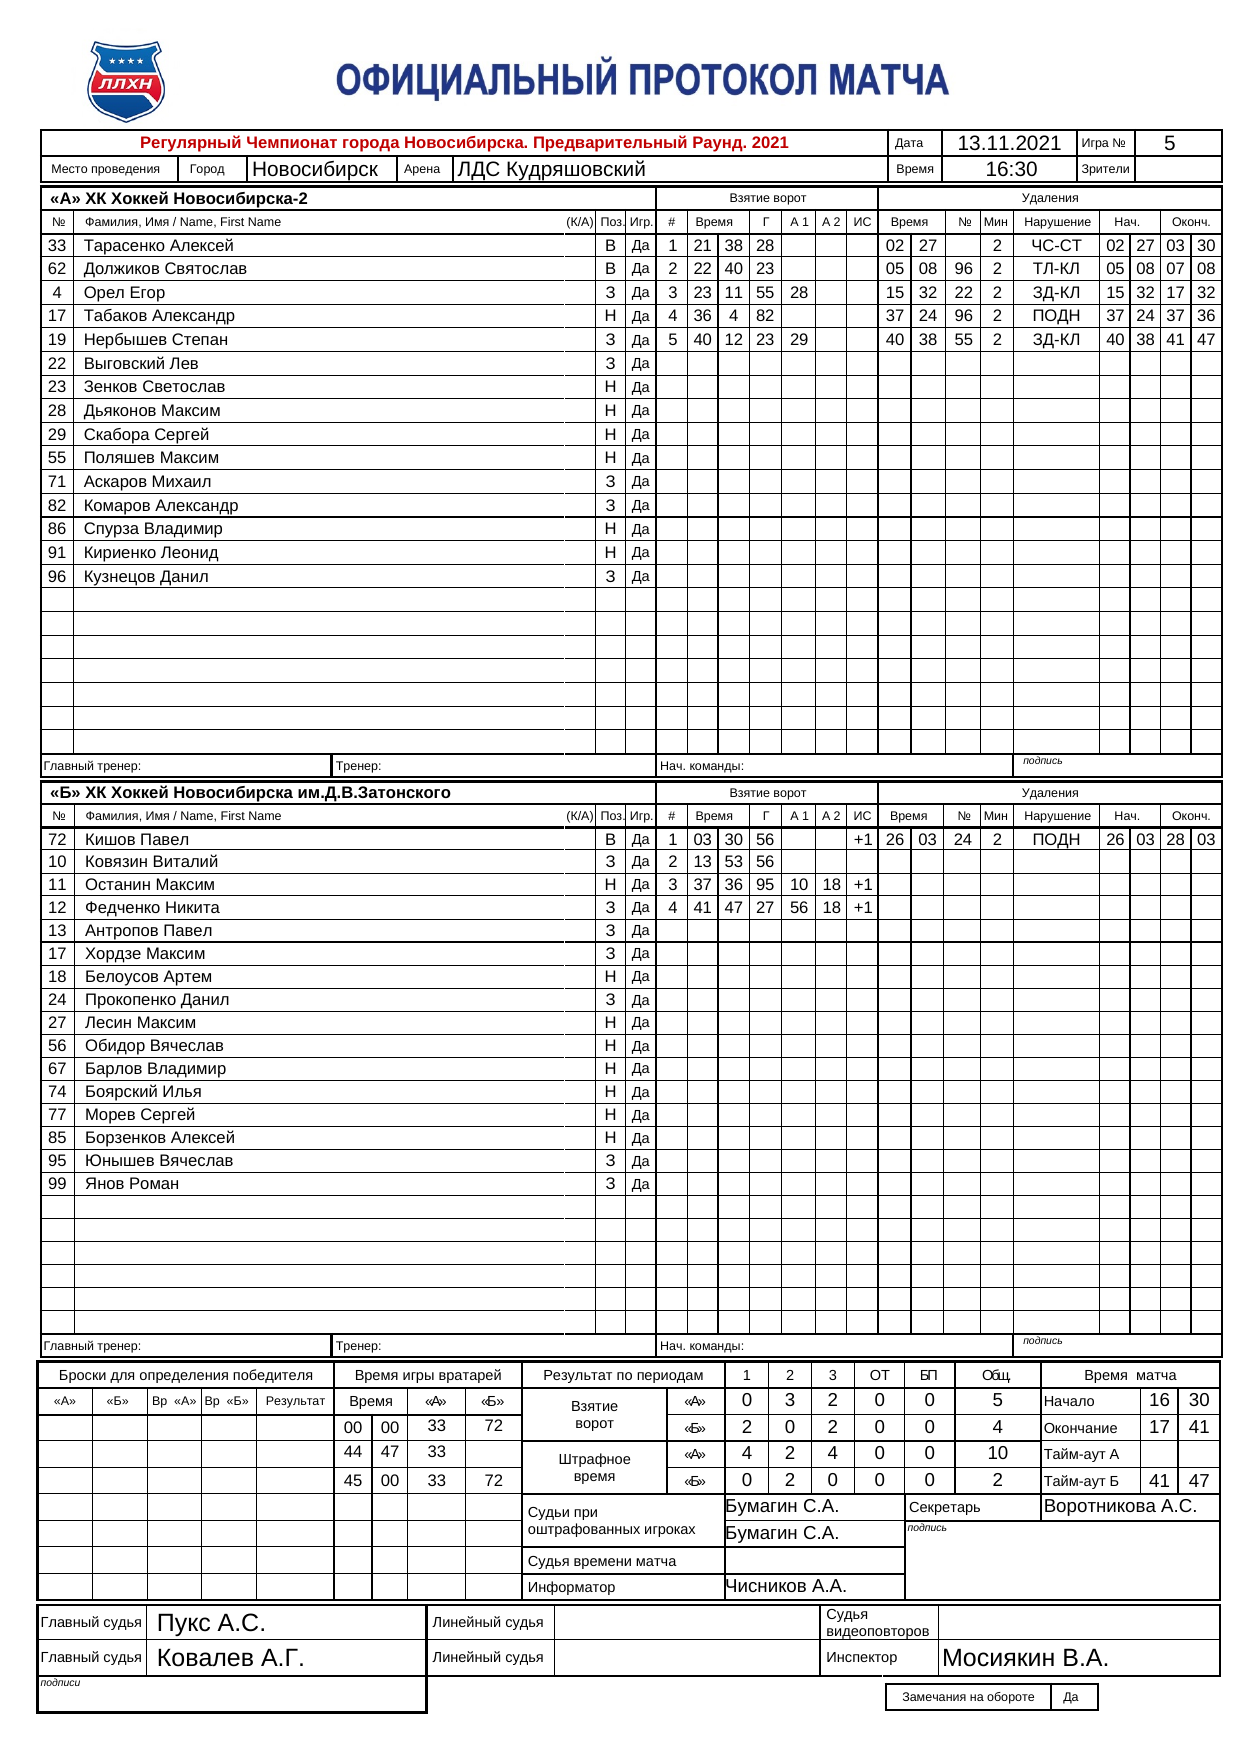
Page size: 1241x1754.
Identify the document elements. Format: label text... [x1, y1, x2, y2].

table_cell 0 [812, 1468, 854, 1493]
table_cell [1192, 494, 1221, 516]
table_cell [202, 1494, 256, 1520]
table_cell [688, 470, 717, 493]
table_cell [782, 446, 815, 469]
table_cell [688, 352, 717, 374]
table_cell [981, 494, 1013, 516]
table_cell [1014, 541, 1099, 564]
table_cell 55 [42, 446, 73, 469]
table_cell [816, 1058, 846, 1079]
table_cell Да [626, 943, 655, 964]
table_cell [1192, 636, 1221, 658]
table_cell [879, 966, 910, 987]
table_cell 0 [905, 1389, 954, 1413]
table_cell 00 [335, 1416, 371, 1440]
table_cell 08 [912, 257, 945, 280]
table_cell Лесин Максим [75, 1012, 564, 1033]
table_cell [981, 1104, 1013, 1126]
table_cell [1100, 966, 1129, 987]
table_cell [657, 446, 687, 469]
table_cell [750, 659, 781, 682]
table_cell А 2 [816, 805, 846, 826]
table_cell [847, 1035, 877, 1057]
table_cell [879, 1035, 910, 1057]
table_cell [750, 541, 781, 564]
table_cell Главный судья [39, 1640, 146, 1675]
table_cell [657, 1265, 687, 1287]
table_header Взятие ворот [657, 783, 877, 803]
table_cell [1192, 588, 1221, 611]
table_cell [750, 352, 781, 374]
table_cell [816, 636, 846, 658]
table_cell [981, 1219, 1013, 1241]
table_cell [657, 1127, 687, 1149]
table_cell [626, 730, 655, 753]
table_cell Нербышев Степан [74, 328, 564, 351]
table_cell Мосиякин В.А. [939, 1640, 1219, 1675]
table_cell [816, 494, 846, 516]
table_cell [847, 636, 877, 658]
table_cell [946, 683, 980, 706]
table_cell [750, 470, 781, 493]
table_cell [1192, 1058, 1221, 1079]
table_cell 0 [769, 1415, 811, 1440]
table_cell [879, 470, 910, 493]
table_cell [1100, 1311, 1129, 1333]
table_cell [1161, 707, 1190, 729]
table_cell Морев Сергей [75, 1104, 564, 1126]
table_cell [944, 989, 980, 1011]
table_cell [39, 1416, 92, 1440]
table_cell 56 [750, 850, 781, 872]
table_cell Да [626, 1058, 655, 1079]
table_cell [750, 1242, 781, 1264]
table_cell [847, 1173, 877, 1195]
table_cell 1 [657, 235, 687, 256]
table_cell [912, 920, 943, 941]
table_cell 11 [42, 874, 74, 895]
table_cell 15 [1100, 281, 1129, 303]
table_cell [1131, 1104, 1160, 1126]
table_cell 4 [726, 1442, 768, 1467]
table_cell [1192, 730, 1221, 753]
table_cell [657, 636, 687, 658]
table_cell [1014, 1104, 1099, 1126]
table_cell [565, 1311, 595, 1333]
table_cell [782, 1127, 815, 1149]
table_cell [847, 541, 877, 564]
table_cell [565, 446, 595, 469]
table_cell [879, 943, 910, 964]
table_cell [39, 1521, 92, 1546]
table_cell [42, 1219, 74, 1241]
table_cell 05 [879, 257, 910, 280]
table_header «А» ХК Хоккей Новосибирска-2 [42, 188, 655, 209]
table_cell [565, 730, 595, 753]
table_cell [879, 1173, 910, 1195]
table_cell [1100, 541, 1129, 564]
table_cell Да [626, 1081, 655, 1103]
table_cell [912, 1196, 943, 1218]
table_cell [782, 659, 815, 682]
table_cell [1100, 565, 1129, 587]
table_cell Да [626, 966, 655, 987]
table_cell [782, 1012, 815, 1033]
table_cell [847, 1196, 877, 1218]
table_cell Поз. [596, 805, 625, 826]
table_cell ИС [847, 211, 877, 233]
table_cell 4 [657, 305, 687, 327]
table_cell Н [596, 399, 625, 422]
table_cell [782, 1104, 815, 1126]
table_cell [1014, 659, 1099, 682]
table_header БП [905, 1363, 954, 1387]
table_cell 91 [42, 541, 73, 564]
table_cell [39, 1468, 92, 1493]
table_cell [719, 1012, 749, 1033]
table_cell [1161, 470, 1190, 493]
table_cell [257, 1441, 333, 1467]
table_cell [1014, 376, 1099, 398]
table_cell [912, 683, 945, 706]
table_cell 0 [855, 1389, 904, 1413]
table_cell [565, 352, 595, 374]
table_cell [719, 989, 749, 1011]
table_cell [816, 707, 846, 729]
table_cell [946, 588, 980, 611]
table_cell [847, 1242, 877, 1264]
table_cell [879, 1242, 910, 1264]
table_cell [657, 518, 687, 540]
table_cell [981, 565, 1013, 587]
table_cell [1014, 446, 1099, 469]
table_cell [816, 1035, 846, 1057]
table_cell Да [626, 352, 655, 374]
table_cell [944, 1265, 980, 1287]
table_cell [719, 1104, 749, 1126]
table_cell [1131, 1012, 1160, 1033]
table_cell [847, 920, 877, 941]
table_cell [1161, 1265, 1190, 1287]
table_cell [1014, 423, 1099, 445]
table_cell Н [596, 1058, 625, 1079]
table_cell [42, 659, 73, 682]
table_cell 10 [782, 874, 815, 895]
table_cell [1100, 920, 1129, 941]
table_cell [719, 470, 749, 493]
table_cell [565, 707, 595, 729]
table_cell [565, 1127, 595, 1149]
table_cell 45 [335, 1468, 371, 1493]
table_cell 99 [42, 1173, 74, 1195]
table_cell [688, 943, 717, 964]
table_cell [1014, 588, 1099, 611]
table_cell [1192, 565, 1221, 587]
table_cell 40 [688, 328, 717, 351]
table_cell [688, 494, 717, 516]
table_cell 16:30 [943, 157, 1076, 181]
table_cell [782, 1219, 815, 1241]
table_cell [42, 730, 73, 753]
table_cell Да [626, 896, 655, 918]
table_cell 82 [750, 305, 781, 327]
table_cell № [42, 211, 73, 233]
table_cell [1161, 1104, 1190, 1126]
table_cell Янов Роман [75, 1173, 564, 1195]
table_header 1 [726, 1363, 768, 1387]
table_cell [1100, 636, 1129, 658]
table_cell [879, 1311, 910, 1333]
table_cell Тайм-аут Б [1042, 1468, 1140, 1493]
table_cell [782, 352, 815, 374]
table_cell [565, 565, 595, 587]
table_cell [657, 966, 687, 987]
table_cell [1161, 494, 1190, 516]
table_cell Да [626, 235, 655, 256]
table_cell Поз. [596, 211, 625, 233]
table_cell 02 [879, 235, 910, 256]
table_cell [1100, 874, 1129, 895]
table_cell [1161, 1150, 1190, 1172]
table_cell [1014, 850, 1099, 872]
table_cell [946, 541, 980, 564]
table_cell 71 [42, 470, 73, 493]
table_cell [1014, 518, 1099, 540]
table_cell [75, 1288, 564, 1310]
table_cell [1014, 683, 1099, 706]
table_cell 2 [981, 257, 1013, 280]
table_cell [719, 730, 749, 753]
table_cell [1014, 636, 1099, 658]
table_cell [782, 1173, 815, 1195]
table_cell [565, 1265, 595, 1287]
table_cell [466, 1574, 521, 1599]
table_cell [565, 1196, 595, 1218]
table_cell [719, 588, 749, 611]
table_cell [981, 446, 1013, 469]
table_cell +1 [847, 874, 877, 895]
table_cell Да [626, 328, 655, 351]
table_cell [782, 636, 815, 658]
table_cell [1161, 518, 1190, 540]
table_cell [1192, 1219, 1221, 1241]
table_cell Да [626, 257, 655, 280]
table_cell [816, 1104, 846, 1126]
table_cell [1161, 423, 1190, 445]
table_header Удаления [879, 783, 1221, 803]
table_cell 32 [1131, 281, 1160, 303]
table_cell 00 [373, 1468, 407, 1493]
table_cell [946, 423, 980, 445]
table_cell [912, 446, 945, 469]
table_cell Кузнецов Данил [74, 565, 564, 587]
table_cell [1161, 1219, 1190, 1241]
table_cell [750, 1058, 781, 1079]
table_cell [657, 565, 687, 587]
table_cell Хордзе Максим [75, 943, 564, 964]
table_cell [1161, 966, 1190, 987]
table_cell [1014, 920, 1099, 941]
table_cell 40 [1100, 328, 1129, 351]
table_cell Да [626, 829, 655, 849]
table_cell [1192, 1012, 1221, 1033]
table_cell Да [626, 1150, 655, 1172]
table_cell [1131, 943, 1160, 964]
table_cell [1100, 943, 1129, 964]
table_cell [847, 1127, 877, 1149]
table_cell [946, 565, 980, 587]
table_cell [1014, 565, 1099, 587]
table_cell [657, 1104, 687, 1126]
table_cell [879, 1081, 910, 1103]
table_cell [688, 1242, 717, 1264]
table_cell [565, 850, 595, 872]
table_cell [1192, 518, 1221, 540]
table_cell Н [596, 966, 625, 987]
table_cell 36 [688, 305, 717, 327]
table_cell [74, 612, 564, 634]
table_cell [565, 1081, 595, 1103]
table_cell Оконч. [1161, 805, 1221, 826]
table_cell ПОДН [1014, 829, 1099, 849]
table_cell [750, 588, 781, 611]
table_cell [816, 376, 846, 398]
table_cell [688, 612, 717, 634]
table_cell [946, 470, 980, 493]
table_cell [981, 1265, 1013, 1287]
table_header 3 [812, 1363, 854, 1387]
table_cell 37 [1100, 305, 1129, 327]
table_cell [816, 423, 846, 445]
table_cell [1100, 1058, 1129, 1079]
table_cell [1131, 1219, 1160, 1241]
table_cell [946, 235, 980, 256]
table_cell [1192, 541, 1221, 564]
table_cell [816, 518, 846, 540]
table_cell [1100, 518, 1129, 540]
table_cell [847, 730, 877, 753]
table_cell З [596, 470, 625, 493]
table_header Да [1052, 1685, 1097, 1709]
table_cell 17 [42, 305, 73, 327]
table_cell [42, 683, 73, 706]
table_cell [847, 257, 877, 280]
table_cell [816, 399, 846, 422]
table_cell [847, 989, 877, 1011]
table_header Удаления [879, 188, 1221, 209]
table_cell [1161, 730, 1190, 753]
table_cell [1100, 1127, 1129, 1149]
table_cell [626, 1219, 655, 1241]
table_cell [879, 989, 910, 1011]
table_cell А 1 [782, 211, 815, 233]
table_cell [750, 1196, 781, 1218]
table_cell [202, 1416, 256, 1440]
table_cell В [596, 257, 625, 280]
table_cell [750, 612, 781, 634]
table_cell [847, 612, 877, 634]
table_cell [750, 1104, 781, 1126]
table_cell 74 [42, 1081, 74, 1103]
table_cell 55 [750, 281, 781, 303]
table_cell [1161, 1081, 1190, 1103]
table_cell 2 [981, 281, 1013, 303]
table_cell 41 [688, 896, 717, 918]
table_cell [466, 1521, 521, 1546]
table_cell [688, 446, 717, 469]
table_cell [719, 1081, 749, 1103]
table_cell +1 [847, 829, 877, 849]
table_cell [981, 966, 1013, 987]
table_cell [847, 1058, 877, 1079]
table_cell [1131, 730, 1160, 753]
table_cell [1131, 541, 1160, 564]
table_cell [1131, 920, 1160, 941]
table_cell № [944, 805, 980, 826]
table_header Взятие ворот [657, 188, 877, 209]
table_cell [782, 376, 815, 398]
table_cell [816, 1242, 846, 1264]
table_cell [782, 920, 815, 941]
table_cell Н [596, 1081, 625, 1103]
table_cell [1131, 850, 1160, 872]
table_cell [1161, 565, 1190, 587]
table_cell [782, 829, 815, 849]
table_cell 24 [944, 829, 980, 849]
table_cell [719, 352, 749, 374]
table_cell [1192, 352, 1221, 374]
table_cell 12 [719, 328, 749, 351]
table_cell 62 [42, 257, 73, 280]
table_cell [1192, 920, 1221, 941]
table_cell 03 [912, 829, 943, 849]
table_cell [1131, 896, 1160, 918]
table_cell [657, 1150, 687, 1172]
table_cell Н [596, 1127, 625, 1149]
table_cell Время [879, 211, 945, 233]
table_cell [750, 1035, 781, 1057]
table_cell [879, 399, 910, 422]
table_cell [981, 920, 1013, 941]
table_cell [912, 1219, 943, 1241]
table_cell [782, 1058, 815, 1079]
table_cell Г [750, 805, 781, 826]
table_cell Обидор Вячеслав [75, 1035, 564, 1057]
table_cell [688, 1265, 717, 1287]
table_cell [1192, 659, 1221, 682]
table_cell [596, 1242, 625, 1264]
table_cell [946, 494, 980, 516]
table_cell [719, 683, 749, 706]
table_header Замечания на обороте [887, 1685, 1050, 1709]
table_cell [816, 1150, 846, 1172]
table_cell [1014, 1196, 1099, 1218]
table_cell «Б» [668, 1415, 724, 1440]
table_cell Скабора Сергей [74, 423, 564, 445]
table_cell [1161, 636, 1190, 658]
table_cell З [596, 850, 625, 872]
table_cell [39, 1574, 92, 1599]
table_cell [565, 1035, 595, 1057]
table_cell [847, 1311, 877, 1333]
table_cell 86 [42, 518, 73, 540]
table_cell [657, 494, 687, 516]
table_cell [1192, 376, 1221, 398]
table_cell [1131, 659, 1160, 682]
table_cell Да [626, 494, 655, 516]
table_cell [1100, 1081, 1129, 1103]
table_cell [257, 1521, 333, 1546]
table_cell [944, 1058, 980, 1079]
table_cell [657, 683, 687, 706]
table_cell [879, 1288, 910, 1310]
table_cell [93, 1521, 147, 1546]
table_cell [879, 612, 910, 634]
table_cell [75, 1242, 564, 1264]
table_cell [657, 1081, 687, 1103]
table_cell [626, 1311, 655, 1333]
table_cell [1014, 989, 1099, 1011]
table_cell [1131, 1265, 1160, 1287]
table_cell [944, 874, 980, 895]
table_cell [879, 423, 910, 445]
table_cell [750, 1012, 781, 1033]
table_cell [944, 1081, 980, 1103]
table_cell [42, 1196, 74, 1218]
table_cell [847, 1150, 877, 1172]
table_cell Да [626, 1173, 655, 1195]
table_cell Тайм-аут А [1042, 1441, 1140, 1467]
table_cell [1100, 1288, 1129, 1310]
table_cell [1161, 1035, 1190, 1057]
table_cell З [596, 920, 625, 941]
table_cell [565, 989, 595, 1011]
table_cell Да [626, 1035, 655, 1057]
table_cell [750, 966, 781, 987]
table_cell 12 [42, 896, 74, 918]
table_cell [946, 518, 980, 540]
table_cell [1014, 470, 1099, 493]
table_cell [847, 1012, 877, 1033]
table_cell Аскаров Михаил [74, 470, 564, 493]
table_cell [1131, 352, 1160, 374]
table_cell 22 [42, 352, 73, 374]
table_cell [1014, 1127, 1099, 1149]
table_cell Бумагин С.А. [726, 1521, 904, 1546]
table_cell [688, 1173, 717, 1195]
table_cell [1161, 874, 1190, 895]
table_cell [1179, 1441, 1219, 1467]
table_cell 2 [657, 257, 687, 280]
table_cell [1192, 470, 1221, 493]
table_cell 22 [946, 281, 980, 303]
table_header Броски для определения победителя [39, 1363, 333, 1387]
table_cell 18 [816, 896, 846, 918]
table_cell [93, 1441, 147, 1467]
table_cell [944, 943, 980, 964]
table_cell Да [626, 470, 655, 493]
table_cell 67 [42, 1058, 74, 1079]
table_cell Секретарь [906, 1495, 1040, 1520]
table_cell Главный тренер: [42, 755, 330, 776]
table_cell [847, 966, 877, 987]
table_cell подпись [1014, 1335, 1221, 1356]
table_cell [1161, 943, 1190, 964]
table_cell [93, 1494, 147, 1520]
table_cell [719, 1219, 749, 1241]
table_cell [750, 920, 781, 941]
table_cell [148, 1521, 201, 1546]
table_cell [42, 707, 73, 729]
table_cell [883, 1677, 1220, 1681]
table_cell [1192, 874, 1221, 895]
table_cell [912, 1035, 943, 1057]
table_cell [782, 1242, 815, 1264]
table_cell [816, 1265, 846, 1287]
table_cell Спурза Владимир [74, 518, 564, 540]
table_cell [688, 1311, 717, 1333]
table_cell 33 [408, 1468, 465, 1493]
table_cell [816, 305, 846, 327]
table_cell 23 [750, 328, 781, 351]
table_cell [782, 989, 815, 1011]
table_cell [565, 659, 595, 682]
table_cell [912, 588, 945, 611]
table_cell [565, 376, 595, 398]
table_cell 2 [981, 328, 1013, 351]
table_cell [1131, 494, 1160, 516]
table_cell Н [596, 518, 625, 540]
table_cell [688, 1219, 717, 1241]
table_cell [565, 612, 595, 634]
table_cell [1161, 1012, 1190, 1033]
table_cell 0 [855, 1468, 904, 1493]
table_cell [981, 1058, 1013, 1079]
table_cell Тренер: [333, 755, 655, 776]
table_cell [816, 328, 846, 351]
table_cell [688, 1150, 717, 1172]
table_cell ЗД-КЛ [1014, 328, 1099, 351]
table_cell [1131, 707, 1160, 729]
table_cell [847, 659, 877, 682]
table_cell [879, 352, 910, 374]
table_cell [1131, 612, 1160, 634]
table_cell [565, 920, 595, 941]
table_cell [74, 588, 564, 611]
table_cell [74, 683, 564, 706]
table_cell [750, 423, 781, 445]
table_cell 30 [1179, 1389, 1219, 1413]
table_cell Игр. [626, 211, 655, 233]
table_cell [946, 636, 980, 658]
table_cell [626, 1196, 655, 1218]
table_cell [944, 1219, 980, 1241]
table_cell Федченко Никита [75, 896, 564, 918]
table_cell [726, 1548, 904, 1573]
table_cell Н [596, 1012, 625, 1033]
table_cell [1100, 588, 1129, 611]
table_cell 0 [726, 1468, 768, 1493]
table_cell [688, 636, 717, 658]
table_cell Окончание [1042, 1415, 1140, 1440]
table_cell 2 [657, 850, 687, 872]
table_cell [42, 1311, 74, 1333]
table_cell 21 [688, 235, 717, 256]
table_cell [1100, 730, 1129, 753]
table_cell [688, 565, 717, 587]
table_cell [981, 943, 1013, 964]
table_cell [565, 541, 595, 564]
table_cell 47 [1179, 1468, 1219, 1493]
table_cell [1192, 1104, 1221, 1126]
table_cell [1131, 1311, 1160, 1333]
table_cell [1131, 1242, 1160, 1264]
table_cell [688, 1012, 717, 1033]
table_cell [1161, 1311, 1190, 1333]
table_cell [42, 588, 73, 611]
table_cell [750, 1127, 781, 1149]
table_cell [912, 707, 945, 729]
table_cell «А» [668, 1389, 724, 1413]
table_cell [39, 1494, 92, 1520]
table_cell [750, 494, 781, 516]
table_cell [596, 636, 625, 658]
table_cell [1014, 1219, 1099, 1241]
table_cell [816, 235, 846, 256]
table_cell 32 [912, 281, 945, 303]
table_cell 24 [42, 989, 74, 1011]
table_cell [719, 446, 749, 469]
table_cell [847, 565, 877, 587]
table_cell [879, 446, 910, 469]
table_cell Тренер: [333, 1335, 655, 1356]
table_cell [1131, 1150, 1160, 1172]
table_cell [42, 612, 73, 634]
table_cell [688, 1196, 717, 1218]
table_cell «Б» [93, 1389, 147, 1413]
table_cell [1100, 1150, 1129, 1172]
table_cell 3 [657, 281, 687, 303]
table_cell [1192, 423, 1221, 445]
table_cell # [657, 805, 687, 826]
table_cell [408, 1521, 465, 1546]
table_cell [750, 707, 781, 729]
table_cell [782, 235, 815, 256]
table_cell [1014, 1265, 1099, 1287]
table_cell 03 [1192, 829, 1221, 849]
table_cell 2 [981, 235, 1013, 256]
table_cell [466, 1441, 521, 1467]
table_cell [879, 659, 910, 682]
table_cell [657, 1035, 687, 1057]
table_cell [657, 612, 687, 634]
table_cell 03 [1161, 235, 1190, 256]
table_cell [657, 989, 687, 1011]
table_cell [944, 1311, 980, 1333]
table_cell [1192, 1265, 1221, 1287]
table_cell [1131, 376, 1160, 398]
table_cell [782, 1311, 815, 1333]
table_cell Время [889, 157, 941, 181]
table_cell [1131, 588, 1160, 611]
table_cell З [596, 352, 625, 374]
table_cell [879, 730, 910, 753]
table_cell [74, 659, 564, 682]
table_cell [816, 850, 846, 872]
table_cell 05 [1100, 257, 1129, 280]
table_cell Нач. команды: [657, 1335, 1012, 1356]
table_cell [565, 896, 595, 918]
table_cell [847, 423, 877, 445]
table_cell [335, 1547, 371, 1573]
table_cell [657, 707, 687, 729]
table_cell [912, 943, 943, 964]
table_cell [657, 943, 687, 964]
table_cell [782, 588, 815, 611]
table_cell 4 [812, 1442, 854, 1467]
table_cell [1014, 1081, 1099, 1103]
table_cell Судья времени матча [523, 1548, 724, 1573]
table_cell [1131, 1081, 1160, 1103]
table_cell [657, 352, 687, 374]
table_cell [816, 1173, 846, 1195]
table_cell [1131, 636, 1160, 658]
table_cell [1131, 1173, 1160, 1195]
table_cell [719, 943, 749, 964]
table_cell [257, 1416, 333, 1440]
table_cell [879, 683, 910, 706]
table_cell [719, 518, 749, 540]
table_cell [981, 989, 1013, 1011]
table_cell [750, 1150, 781, 1172]
table_cell [74, 707, 564, 729]
table_cell Время [335, 1389, 407, 1413]
table_cell [981, 850, 1013, 872]
table_cell 16 [1141, 1389, 1177, 1413]
table_cell [912, 966, 943, 987]
table_cell 00 [373, 1416, 407, 1440]
table_cell [373, 1547, 407, 1573]
table_cell [688, 707, 717, 729]
table_cell [750, 1288, 781, 1310]
table_cell Да [626, 305, 655, 327]
table_cell 53 [719, 850, 749, 872]
table_cell [816, 612, 846, 634]
table_cell Чисников А.А. [726, 1575, 904, 1599]
table_cell [1131, 446, 1160, 469]
table_cell 2 [812, 1389, 854, 1413]
table_cell [847, 518, 877, 540]
table_cell [719, 920, 749, 941]
table_cell [1014, 494, 1099, 516]
table_cell [596, 730, 625, 753]
table_cell [847, 470, 877, 493]
table_cell [944, 850, 980, 872]
table_cell 23 [42, 376, 73, 398]
table_cell [782, 943, 815, 964]
table_cell Н [596, 1104, 625, 1126]
table_cell [42, 1288, 74, 1310]
table_cell 2 [981, 829, 1013, 849]
table_cell [1100, 850, 1129, 872]
table_cell [565, 1150, 595, 1172]
table_cell Воротникова А.С. [1042, 1495, 1219, 1520]
table_cell 40 [719, 257, 749, 280]
table_cell Кишов Павел [75, 829, 564, 849]
table_cell 0 [726, 1389, 768, 1413]
table_cell [847, 1104, 877, 1126]
table_cell Орел Егор [74, 281, 564, 303]
table_cell [782, 730, 815, 753]
table_cell Дьяконов Максим [74, 399, 564, 422]
table_cell [1100, 470, 1129, 493]
table_cell [626, 612, 655, 634]
table_cell [657, 541, 687, 564]
table_cell 18 [816, 874, 846, 895]
table_cell [373, 1494, 407, 1520]
table_cell [1131, 1127, 1160, 1149]
table_cell [750, 683, 781, 706]
table_cell [408, 1494, 465, 1520]
table_cell [626, 683, 655, 706]
table_cell [1014, 1288, 1099, 1310]
table_cell 08 [1192, 257, 1221, 280]
table_cell 40 [879, 328, 910, 351]
table_cell Да [626, 1127, 655, 1149]
table_cell [879, 1058, 910, 1079]
table_cell Выговский Лев [74, 352, 564, 374]
table_cell 55 [946, 328, 980, 351]
table_cell 41 [1179, 1415, 1219, 1440]
table_cell Нач. команды: [657, 755, 1012, 776]
table_cell Нарушение [1014, 805, 1099, 826]
table_cell Останин Максим [75, 874, 564, 895]
table_cell [782, 305, 815, 327]
table_cell [1192, 1242, 1221, 1264]
table_cell Зрители [1078, 157, 1134, 181]
table_cell [1192, 1150, 1221, 1172]
table_cell [944, 1173, 980, 1195]
table_cell [847, 1219, 877, 1241]
table_cell [750, 1173, 781, 1195]
table_cell [816, 966, 846, 987]
table_cell 33 [408, 1441, 465, 1467]
table_cell 47 [373, 1441, 407, 1467]
table_cell ЗД-КЛ [1014, 281, 1099, 303]
table_cell [565, 829, 595, 849]
table_cell Время [879, 805, 943, 826]
table_cell 27 [912, 235, 945, 256]
table_cell [1100, 1242, 1129, 1264]
table_cell [39, 1547, 92, 1573]
table_cell 26 [1100, 829, 1129, 849]
table_cell Комаров Александр [74, 494, 564, 516]
table_cell Вр «А» [148, 1389, 201, 1413]
table_cell [1192, 896, 1221, 918]
table_cell [847, 328, 877, 351]
table_cell [1161, 1242, 1190, 1264]
table_cell Судьи при оштрафованных игроках [523, 1495, 724, 1546]
table_cell [879, 874, 910, 895]
table_cell [335, 1494, 371, 1520]
table_cell Да [626, 565, 655, 587]
table_cell [565, 1058, 595, 1079]
table_cell 27 [42, 1012, 74, 1033]
table_cell [944, 896, 980, 918]
table_cell 4 [956, 1415, 1040, 1440]
table_cell 5 [657, 328, 687, 351]
table_cell [596, 612, 625, 634]
table_cell [75, 1265, 564, 1287]
table_cell 22 [688, 257, 717, 280]
table_cell [1161, 588, 1190, 611]
table_cell [565, 328, 595, 351]
table_cell Пукс А.С. [147, 1606, 425, 1639]
table_cell 02 [1100, 235, 1129, 256]
table_cell 2 [812, 1415, 854, 1440]
table_cell [1014, 1150, 1099, 1172]
table_cell 85 [42, 1127, 74, 1149]
table_cell 10 [42, 850, 74, 872]
table_cell [750, 943, 781, 964]
table_cell 2 [769, 1442, 811, 1467]
table_cell [912, 541, 945, 564]
table_cell [944, 1035, 980, 1057]
table_cell [1141, 1441, 1177, 1467]
table_cell 95 [750, 874, 781, 895]
table_cell [1014, 1012, 1099, 1033]
table_cell [750, 565, 781, 587]
table_cell [1161, 683, 1190, 706]
table_cell 96 [946, 305, 980, 327]
table_cell [912, 730, 945, 753]
table_cell 37 [879, 305, 910, 327]
table_cell [1131, 1288, 1160, 1310]
table_cell Мин [981, 805, 1013, 826]
table_cell [148, 1494, 201, 1520]
table_cell Да [626, 1104, 655, 1126]
table_cell [148, 1468, 201, 1493]
table_cell [75, 1311, 564, 1333]
table_cell [912, 1288, 943, 1310]
table_cell 72 [466, 1416, 521, 1440]
table_cell 23 [750, 257, 781, 280]
table_cell [1161, 352, 1190, 374]
table_cell 37 [1161, 305, 1190, 327]
table_cell [688, 1058, 717, 1079]
table_cell 47 [1192, 328, 1221, 351]
table_cell [688, 989, 717, 1011]
table_cell Ковалев А.Г. [147, 1640, 425, 1675]
table_cell 0 [855, 1442, 904, 1467]
table_cell [981, 1196, 1013, 1218]
table_cell Ковязин Виталий [75, 850, 564, 872]
table_cell [596, 1288, 625, 1310]
table_cell [847, 1288, 877, 1310]
table_cell [912, 1081, 943, 1103]
table_cell [981, 683, 1013, 706]
table_cell (К/А) [565, 211, 595, 233]
table_cell [944, 920, 980, 941]
table_header 2 [769, 1363, 811, 1387]
table_cell З [596, 1150, 625, 1172]
table_cell 26 [879, 829, 910, 849]
table_cell [816, 541, 846, 564]
table_cell [944, 966, 980, 987]
table_cell [657, 1288, 687, 1310]
table_cell [750, 1311, 781, 1333]
table_cell [912, 1265, 943, 1287]
table_cell [626, 1288, 655, 1310]
table_cell 13 [688, 850, 717, 872]
table_cell 56 [42, 1035, 74, 1057]
table_cell Результат [257, 1389, 333, 1413]
table_cell 3 [657, 874, 687, 895]
table_cell Да [626, 423, 655, 445]
table_cell 2 [769, 1468, 811, 1493]
table_header «Б» ХК Хоккей Новосибирска им.Д.В.Затонского [42, 783, 655, 803]
table_header ОТ [855, 1363, 904, 1387]
table_cell [782, 1150, 815, 1172]
table_cell [981, 659, 1013, 682]
table_cell [1100, 1173, 1129, 1195]
table_cell [565, 1219, 595, 1241]
table_cell «А» [668, 1442, 724, 1467]
table_cell [981, 1173, 1013, 1195]
table_header Игра № [1078, 131, 1134, 155]
table_cell ЛДС Кудряшовский [454, 157, 887, 181]
table_cell [688, 1288, 717, 1310]
table_cell [879, 565, 910, 587]
table_header Общ. [956, 1363, 1040, 1387]
table_cell [847, 399, 877, 422]
table_cell Да [626, 541, 655, 564]
table_cell [1014, 1242, 1099, 1264]
table_cell 07 [1161, 257, 1190, 280]
table_cell [879, 541, 910, 564]
table_cell Линейный судья [428, 1640, 554, 1675]
table_cell [1131, 399, 1160, 422]
table_cell [912, 1242, 943, 1264]
table_cell [816, 1127, 846, 1149]
table_cell [782, 541, 815, 564]
table_cell [981, 423, 1013, 445]
table_cell [657, 470, 687, 493]
table_cell [1014, 1035, 1099, 1057]
table_cell [565, 494, 595, 516]
table_cell 38 [912, 328, 945, 351]
table_cell [981, 352, 1013, 374]
table_cell [946, 707, 980, 729]
picture [5, 28, 1179, 129]
table_cell [944, 1127, 980, 1149]
table_cell [719, 1265, 749, 1287]
table_cell [879, 1012, 910, 1033]
table_cell [981, 707, 1013, 729]
table_cell [946, 352, 980, 374]
table_cell [1100, 707, 1129, 729]
table_cell [1192, 707, 1221, 729]
table_cell 0 [855, 1415, 904, 1440]
table_cell [847, 1265, 877, 1287]
table_cell [555, 1640, 819, 1675]
table_cell [1014, 1058, 1099, 1079]
table_header 13.11.2021 [943, 131, 1076, 155]
table_cell [912, 659, 945, 682]
table_cell 0 [905, 1442, 954, 1467]
table_cell [1161, 1196, 1190, 1218]
table_cell [1161, 1173, 1190, 1195]
table_cell [1131, 1035, 1160, 1057]
table_cell ТЛ-КЛ [1014, 257, 1099, 280]
table_cell [879, 1196, 910, 1218]
table_cell [879, 1265, 910, 1287]
table_cell [626, 1242, 655, 1264]
table_cell А 1 [782, 805, 815, 826]
table_cell [74, 636, 564, 658]
table_cell [626, 1265, 655, 1287]
table_cell З [596, 989, 625, 1011]
table_cell [981, 874, 1013, 895]
table_cell [657, 376, 687, 398]
table_cell [1100, 989, 1129, 1011]
table_cell А 2 [816, 211, 846, 233]
table_cell [719, 966, 749, 987]
table_cell [565, 1104, 595, 1126]
table_cell [657, 730, 687, 753]
table_cell 4 [42, 281, 73, 303]
table_cell [688, 1035, 717, 1057]
table_cell № [42, 805, 74, 826]
table_cell [879, 896, 910, 918]
table_cell [912, 352, 945, 374]
table_cell [257, 1574, 333, 1599]
table_cell [719, 565, 749, 587]
table_cell [75, 1219, 564, 1241]
table_cell [847, 352, 877, 374]
table_cell ИС [847, 805, 877, 826]
table_cell [944, 1104, 980, 1126]
table_cell [688, 920, 717, 941]
table_cell [1136, 157, 1221, 181]
table_cell [1099, 1682, 1220, 1711]
table_cell [981, 612, 1013, 634]
table_cell З [596, 281, 625, 303]
table_cell [782, 966, 815, 987]
table_cell [981, 470, 1013, 493]
table_cell [782, 565, 815, 587]
table_cell [816, 281, 846, 303]
table_cell [626, 659, 655, 682]
table_cell [1192, 1196, 1221, 1218]
table_cell [626, 636, 655, 658]
table_cell Боярский Илья [75, 1081, 564, 1103]
table_cell Да [626, 850, 655, 872]
table_cell Да [626, 920, 655, 941]
table_cell № [946, 211, 980, 233]
table_cell В [596, 829, 625, 849]
table_cell [1100, 1219, 1129, 1241]
table_cell [816, 565, 846, 587]
table_cell 24 [1131, 305, 1160, 327]
table_cell [946, 612, 980, 634]
table_cell [879, 1150, 910, 1172]
table_cell [1100, 1035, 1129, 1057]
table_cell [816, 1311, 846, 1333]
table_cell Штрафное время [523, 1442, 666, 1493]
table_cell [912, 1012, 943, 1033]
table_cell Тарасенко Алексей [74, 235, 564, 256]
table_cell [596, 1265, 625, 1287]
table_cell [1131, 874, 1160, 895]
table_cell [782, 257, 815, 280]
table_cell [688, 588, 717, 611]
table_cell ЧС-СТ [1014, 235, 1099, 256]
table_cell [1161, 612, 1190, 634]
table_cell 18 [42, 966, 74, 987]
table_cell подпись [1014, 755, 1221, 776]
table_cell [719, 399, 749, 422]
table_cell [335, 1574, 371, 1599]
table_cell [912, 612, 945, 634]
table_cell [1100, 1265, 1129, 1287]
table_cell [719, 494, 749, 516]
table_cell [750, 1265, 781, 1287]
table_header Регулярный Чемпионат города Новосибирска. Предварительный Раунд. 2021 [42, 131, 887, 155]
table_cell [688, 659, 717, 682]
table_cell Судья видеоповторов [821, 1606, 938, 1639]
table_cell Время [688, 805, 749, 826]
table_header Время игры вратарей [335, 1363, 521, 1387]
table_cell [912, 470, 945, 493]
table_cell [1192, 1035, 1221, 1057]
table_cell 03 [688, 829, 717, 849]
table_cell [1100, 896, 1129, 918]
table_cell (К/А) [565, 805, 595, 826]
table_cell [750, 730, 781, 753]
table_cell [879, 707, 910, 729]
table_cell [750, 1219, 781, 1241]
table_cell [944, 1288, 980, 1310]
table_cell [816, 470, 846, 493]
table_cell [946, 446, 980, 469]
table_cell [1161, 659, 1190, 682]
table_cell [688, 376, 717, 398]
table_cell [1100, 399, 1129, 422]
table_cell [782, 683, 815, 706]
table_cell Да [626, 376, 655, 398]
table_cell Н [596, 305, 625, 327]
table_cell Должиков Святослав [74, 257, 564, 280]
table_cell [847, 235, 877, 256]
table_cell З [596, 494, 625, 516]
table_cell [981, 1242, 1013, 1264]
table_cell [847, 683, 877, 706]
table_cell [816, 659, 846, 682]
table_cell [42, 1242, 74, 1264]
table_cell [202, 1441, 256, 1467]
table_cell [657, 1242, 687, 1264]
table_cell [202, 1574, 256, 1599]
table_cell 2 [726, 1415, 768, 1440]
table_cell [782, 423, 815, 445]
table_cell 96 [42, 565, 73, 587]
table_cell Да [626, 874, 655, 895]
table_cell «А» [39, 1389, 92, 1413]
table_cell [565, 257, 595, 280]
table_cell [565, 683, 595, 706]
table_cell Новосибирск [248, 157, 396, 181]
table_cell [912, 850, 943, 872]
table_cell 03 [1131, 829, 1160, 849]
table_cell [981, 1081, 1013, 1103]
table_cell [657, 1058, 687, 1079]
table_cell [1131, 565, 1160, 587]
table_cell [879, 1104, 910, 1126]
table_cell [912, 874, 943, 895]
table_cell [657, 1173, 687, 1195]
table_cell [1161, 989, 1190, 1011]
table_cell Кириенко Леонид [74, 541, 564, 564]
table_cell [565, 281, 595, 303]
table_cell [847, 305, 877, 327]
table_cell 2 [981, 305, 1013, 327]
table_cell [719, 423, 749, 445]
table_cell [782, 612, 815, 634]
table_cell [944, 1196, 980, 1218]
table_cell [944, 1150, 980, 1172]
table_cell Игр. [626, 805, 655, 826]
table_cell [202, 1468, 256, 1493]
table_cell [981, 1150, 1013, 1172]
table_cell [981, 376, 1013, 398]
table_cell [946, 659, 980, 682]
table_cell [1131, 518, 1160, 540]
table_cell [1100, 446, 1129, 469]
table_cell [1192, 683, 1221, 706]
table_cell [93, 1416, 147, 1440]
table_cell [847, 943, 877, 964]
table_cell [879, 636, 910, 658]
table_cell Фамилия, Имя / Name, First Name [75, 805, 565, 826]
table_cell [879, 518, 910, 540]
table_cell [1161, 850, 1190, 872]
table_cell [335, 1521, 371, 1546]
table_header Результат по периодам [523, 1363, 724, 1387]
table_cell [816, 446, 846, 469]
table_cell Н [596, 1035, 625, 1057]
table_cell [719, 541, 749, 564]
table_cell [912, 399, 945, 422]
table_cell Прокопенко Данил [75, 989, 564, 1011]
table_cell [719, 1035, 749, 1057]
table_cell [719, 1058, 749, 1079]
table_cell [1161, 920, 1190, 941]
table_cell [946, 376, 980, 398]
table_cell [596, 659, 625, 682]
table_cell Оконч. [1161, 211, 1221, 233]
table_cell [816, 1219, 846, 1241]
table_cell 0 [905, 1468, 954, 1493]
table_cell [688, 1127, 717, 1149]
table_cell [912, 1311, 943, 1333]
table_cell [1014, 730, 1099, 753]
table_cell [688, 730, 717, 753]
table_cell 77 [42, 1104, 74, 1126]
table_cell подпись [906, 1522, 1219, 1599]
table_cell [912, 518, 945, 540]
table_cell [719, 1127, 749, 1149]
table_cell [565, 399, 595, 422]
table_cell 10 [956, 1442, 1040, 1467]
table_cell [1100, 612, 1129, 634]
table_cell 72 [42, 829, 74, 849]
table_cell [565, 235, 595, 256]
table_cell [782, 1196, 815, 1218]
table_cell [565, 943, 595, 964]
table_cell [782, 1081, 815, 1103]
table_cell [719, 376, 749, 398]
table_cell Место проведения [42, 157, 177, 181]
table_cell [912, 494, 945, 516]
table_cell [688, 683, 717, 706]
table_cell [1014, 707, 1099, 729]
table_cell [981, 1311, 1013, 1333]
table_cell [750, 376, 781, 398]
table_cell Мин [981, 211, 1013, 233]
table_cell 33 [42, 235, 73, 256]
table_cell [1192, 1311, 1221, 1333]
table_cell 47 [719, 896, 749, 918]
table_cell [946, 399, 980, 422]
table_cell [1100, 423, 1129, 445]
table_cell [879, 376, 910, 398]
table_cell # [657, 211, 687, 233]
table_cell [1100, 683, 1129, 706]
table_cell [39, 1441, 92, 1467]
table_cell [148, 1547, 201, 1573]
table_cell [912, 1173, 943, 1195]
table_cell [782, 1035, 815, 1057]
table_cell [912, 896, 943, 918]
table_cell 4 [719, 305, 749, 327]
table_cell Да [626, 989, 655, 1011]
table_cell 17 [42, 943, 74, 964]
table_cell 08 [1131, 257, 1160, 280]
table_cell [1014, 612, 1099, 634]
table_cell [596, 683, 625, 706]
table_cell [981, 1012, 1013, 1033]
table_cell [1131, 966, 1160, 987]
table_cell [847, 588, 877, 611]
table_cell [565, 874, 595, 895]
table_cell Город [179, 157, 246, 181]
table_cell [782, 850, 815, 872]
table_cell [688, 1104, 717, 1126]
table_cell Нарушение [1014, 211, 1099, 233]
table_cell [816, 920, 846, 941]
table_cell [719, 1196, 749, 1218]
table_cell З [596, 943, 625, 964]
table_cell [257, 1547, 333, 1573]
table_cell [981, 730, 1013, 753]
table_cell [719, 659, 749, 682]
table_cell [816, 989, 846, 1011]
table_cell Н [596, 423, 625, 445]
table_cell [1161, 1288, 1190, 1310]
table_cell [1192, 1288, 1221, 1310]
table_cell [565, 518, 595, 540]
table_cell [1161, 896, 1190, 918]
table_cell [657, 399, 687, 422]
table_cell [879, 1127, 910, 1149]
table_cell подписи [39, 1677, 425, 1711]
table_cell Главный судья [39, 1606, 146, 1639]
table_cell [782, 518, 815, 540]
table_cell [1100, 1196, 1129, 1218]
table_cell 27 [1131, 235, 1160, 256]
table_cell [565, 588, 595, 611]
table_cell [1014, 874, 1099, 895]
table_cell Антропов Павел [75, 920, 564, 941]
table_cell [847, 494, 877, 516]
table_cell [1161, 446, 1190, 469]
table_cell [816, 588, 846, 611]
table_cell Линейный судья [428, 1606, 554, 1639]
table_cell [1100, 494, 1129, 516]
table_cell 28 [1161, 829, 1190, 849]
table_cell [912, 376, 945, 398]
table_cell [816, 257, 846, 280]
table_cell [596, 707, 625, 729]
table_cell [816, 1288, 846, 1310]
table_cell [847, 281, 877, 303]
table_cell 29 [42, 423, 73, 445]
table_cell 36 [1192, 305, 1221, 327]
table_cell [596, 588, 625, 611]
table_cell 38 [719, 235, 749, 256]
table_cell 13 [42, 920, 74, 941]
table_cell 96 [946, 257, 980, 280]
table_cell [782, 399, 815, 422]
table_cell [688, 1081, 717, 1103]
table_cell Да [626, 1012, 655, 1033]
table_cell 33 [408, 1416, 465, 1440]
table_cell [1014, 896, 1099, 918]
table_cell 11 [719, 281, 749, 303]
table_cell [719, 1173, 749, 1195]
table_cell [981, 1127, 1013, 1149]
table_cell [555, 1606, 819, 1639]
table_cell [847, 376, 877, 398]
table_cell [750, 518, 781, 540]
table_cell Борзенков Алексей [75, 1127, 564, 1149]
table_cell 5 [956, 1389, 1040, 1413]
table_cell [1014, 966, 1099, 987]
table_cell [93, 1547, 147, 1573]
table_cell [1100, 659, 1129, 682]
table_cell 30 [719, 829, 749, 849]
table_cell Начало [1042, 1389, 1140, 1413]
table_cell 30 [1192, 235, 1221, 256]
table_cell [750, 399, 781, 422]
table_cell 28 [750, 235, 781, 256]
table_cell [565, 1173, 595, 1195]
table_cell [750, 636, 781, 658]
table_cell Да [626, 446, 655, 469]
table_cell [1161, 541, 1190, 564]
table_header Время матча [1042, 1363, 1219, 1387]
table_cell Время [688, 211, 749, 233]
table_cell Н [596, 376, 625, 398]
table_cell Н [596, 874, 625, 895]
table_cell Арена [398, 157, 452, 181]
table_cell Информатор [523, 1575, 724, 1599]
table_cell [657, 588, 687, 611]
table_cell [912, 1127, 943, 1149]
table_cell Юнышев Вячеслав [75, 1150, 564, 1172]
table_cell Да [626, 518, 655, 540]
table_cell 28 [42, 399, 73, 422]
table_cell З [596, 565, 625, 587]
table_cell Барлов Владимир [75, 1058, 564, 1079]
table_cell [879, 920, 910, 941]
table_cell [428, 1677, 882, 1711]
table_cell [1192, 1081, 1221, 1103]
table_cell 36 [719, 874, 749, 895]
table_cell [42, 1265, 74, 1287]
table_cell 29 [782, 328, 815, 351]
table_cell З [596, 1173, 625, 1195]
table_cell [688, 399, 717, 422]
table_cell [257, 1494, 333, 1520]
table_cell 82 [42, 494, 73, 516]
table_cell [1014, 943, 1099, 964]
table_cell [466, 1547, 521, 1573]
table_cell [657, 1012, 687, 1033]
table_cell [565, 423, 595, 445]
table_cell Нач. [1100, 211, 1160, 233]
table_cell [565, 1288, 595, 1310]
table_cell Инспектор [821, 1640, 938, 1675]
table_cell [719, 1288, 749, 1310]
table_cell [1131, 1196, 1160, 1218]
table_cell [816, 1196, 846, 1218]
table_cell [1161, 1127, 1190, 1149]
table_cell [1192, 1173, 1221, 1195]
table_cell [565, 1242, 595, 1264]
table_cell [596, 1219, 625, 1241]
table_cell [688, 518, 717, 540]
table_cell +1 [847, 896, 877, 918]
table_cell [1014, 352, 1099, 374]
table_cell [466, 1494, 521, 1520]
table_cell [912, 636, 945, 658]
table_cell «Б » [466, 1389, 521, 1413]
table_cell 0 [905, 1415, 954, 1440]
table_cell [1161, 376, 1190, 398]
table_cell [816, 1081, 846, 1103]
table_cell [565, 305, 595, 327]
table_cell Н [596, 541, 625, 564]
table_cell [75, 1196, 564, 1218]
table_cell [782, 494, 815, 516]
table_cell ПОДН [1014, 305, 1099, 327]
table_cell [1131, 470, 1160, 493]
table_cell [1131, 683, 1160, 706]
table_cell [657, 920, 687, 941]
table_cell Бумагин С.А. [726, 1495, 904, 1520]
table_cell [1192, 966, 1221, 987]
table_cell [1192, 446, 1221, 469]
table_cell 17 [1141, 1415, 1177, 1440]
table_cell [1131, 989, 1160, 1011]
table_cell [373, 1574, 407, 1599]
table_cell Нач. [1100, 805, 1160, 826]
table_cell [816, 943, 846, 964]
table_cell [1131, 1058, 1160, 1079]
table_cell [719, 612, 749, 634]
table_cell Н [596, 446, 625, 469]
table_cell [750, 989, 781, 1011]
table_cell [373, 1521, 407, 1546]
table_cell [912, 1104, 943, 1126]
table_cell [1192, 399, 1221, 422]
table_cell [596, 1311, 625, 1333]
table_cell [1192, 1127, 1221, 1149]
table_cell 32 [1192, 281, 1221, 303]
table_cell [719, 636, 749, 658]
table_cell «Б» [668, 1468, 724, 1493]
table_cell [657, 423, 687, 445]
table_cell 56 [782, 896, 815, 918]
table_cell 27 [750, 896, 781, 918]
table_cell [816, 352, 846, 374]
table_cell 2 [956, 1468, 1040, 1493]
table_cell [816, 730, 846, 753]
table_cell [981, 896, 1013, 918]
table_cell [148, 1441, 201, 1467]
table_cell 44 [335, 1441, 371, 1467]
table_cell [688, 966, 717, 987]
table_cell 41 [1161, 328, 1190, 351]
table_cell [148, 1574, 201, 1599]
table_cell [408, 1547, 465, 1573]
table_cell [750, 446, 781, 469]
table_cell [782, 1288, 815, 1310]
table_cell З [596, 896, 625, 918]
table_cell 72 [466, 1468, 521, 1493]
table_cell [93, 1468, 147, 1493]
table_cell [565, 966, 595, 987]
table_cell [981, 636, 1013, 658]
table_cell [626, 588, 655, 611]
table_cell Взятие ворот [523, 1389, 666, 1440]
table_cell [981, 588, 1013, 611]
table_cell [944, 1242, 980, 1264]
table_cell [816, 1012, 846, 1033]
table_cell [257, 1468, 333, 1493]
table_cell 37 [688, 874, 717, 895]
table_cell «А» [408, 1389, 465, 1413]
table_cell 19 [42, 328, 73, 351]
table_cell [719, 1242, 749, 1264]
table_cell [981, 518, 1013, 540]
table_cell [981, 541, 1013, 564]
table_cell [565, 636, 595, 658]
table_cell [719, 707, 749, 729]
table_cell [912, 1150, 943, 1172]
table_cell [782, 470, 815, 493]
table_cell [782, 1265, 815, 1287]
table_cell 1 [657, 829, 687, 849]
table_cell Главный тренер: [42, 1335, 330, 1356]
table_cell [1192, 850, 1221, 872]
table_cell 24 [912, 305, 945, 327]
table_cell 28 [782, 281, 815, 303]
table_cell 4 [657, 896, 687, 918]
table_cell [74, 730, 564, 753]
table_header 5 [1136, 131, 1221, 155]
table_cell [657, 659, 687, 682]
table_cell 23 [688, 281, 717, 303]
table_cell З [596, 328, 625, 351]
table_cell 38 [1131, 328, 1160, 351]
table_cell [565, 1012, 595, 1033]
table_cell [750, 1081, 781, 1103]
table_cell [1100, 376, 1129, 398]
table_cell [148, 1416, 201, 1440]
table_cell [939, 1606, 1219, 1639]
table_cell [596, 1196, 625, 1218]
table_cell Да [626, 399, 655, 422]
table_cell [93, 1574, 147, 1599]
table_cell 41 [1141, 1468, 1177, 1493]
table_cell 3 [769, 1389, 811, 1413]
table_cell [688, 541, 717, 564]
table_cell [912, 989, 943, 1011]
table_cell [1192, 612, 1221, 634]
table_cell [1192, 943, 1221, 964]
table_cell [816, 829, 846, 849]
table_cell [42, 636, 73, 658]
table_cell 15 [879, 281, 910, 303]
table_cell [912, 565, 945, 587]
table_cell Табаков Александр [74, 305, 564, 327]
table_cell [847, 850, 877, 872]
table_cell [719, 1311, 749, 1333]
table_cell [1014, 1173, 1099, 1195]
table_cell [202, 1547, 256, 1573]
table_cell Белоусов Артем [75, 966, 564, 987]
table_cell [847, 446, 877, 469]
table_cell [688, 423, 717, 445]
table_cell [408, 1574, 465, 1599]
table_cell [202, 1521, 256, 1546]
table_cell [1100, 1104, 1129, 1126]
table_header Дата [889, 131, 941, 155]
table_cell [944, 1012, 980, 1033]
table_cell 17 [1161, 281, 1190, 303]
table_cell [912, 1058, 943, 1079]
table_cell [626, 707, 655, 729]
table_cell [912, 423, 945, 445]
table_cell [879, 588, 910, 611]
table_cell Да [626, 281, 655, 303]
table_cell [847, 1081, 877, 1103]
table_cell [1014, 1311, 1099, 1333]
table_cell Г [750, 211, 781, 233]
table_cell [946, 730, 980, 753]
table_cell [981, 399, 1013, 422]
table_cell [782, 707, 815, 729]
table_cell [1192, 989, 1221, 1011]
table_cell [981, 1288, 1013, 1310]
table_cell [657, 1196, 687, 1218]
table_cell [1100, 1012, 1129, 1033]
table_cell [1161, 1058, 1190, 1079]
table_cell 56 [750, 829, 781, 849]
table_cell [847, 707, 877, 729]
table_cell [565, 470, 595, 493]
table_cell [1161, 399, 1190, 422]
table_cell Фамилия, Имя / Name, First Name [74, 211, 565, 233]
table_cell Вр «Б» [202, 1389, 256, 1413]
table_cell [719, 1150, 749, 1172]
table_cell [879, 850, 910, 872]
table_cell [1014, 399, 1099, 422]
table_cell [1131, 423, 1160, 445]
table_cell [657, 1219, 687, 1241]
table_cell [981, 1035, 1013, 1057]
table_cell [657, 1311, 687, 1333]
table_cell [879, 494, 910, 516]
table_cell В [596, 235, 625, 256]
table_cell [879, 1219, 910, 1241]
table_cell Поляшев Максим [74, 446, 564, 469]
table_cell [1100, 352, 1129, 374]
table_cell Зенков Светослав [74, 376, 564, 398]
table_cell 95 [42, 1150, 74, 1172]
table_cell [816, 683, 846, 706]
